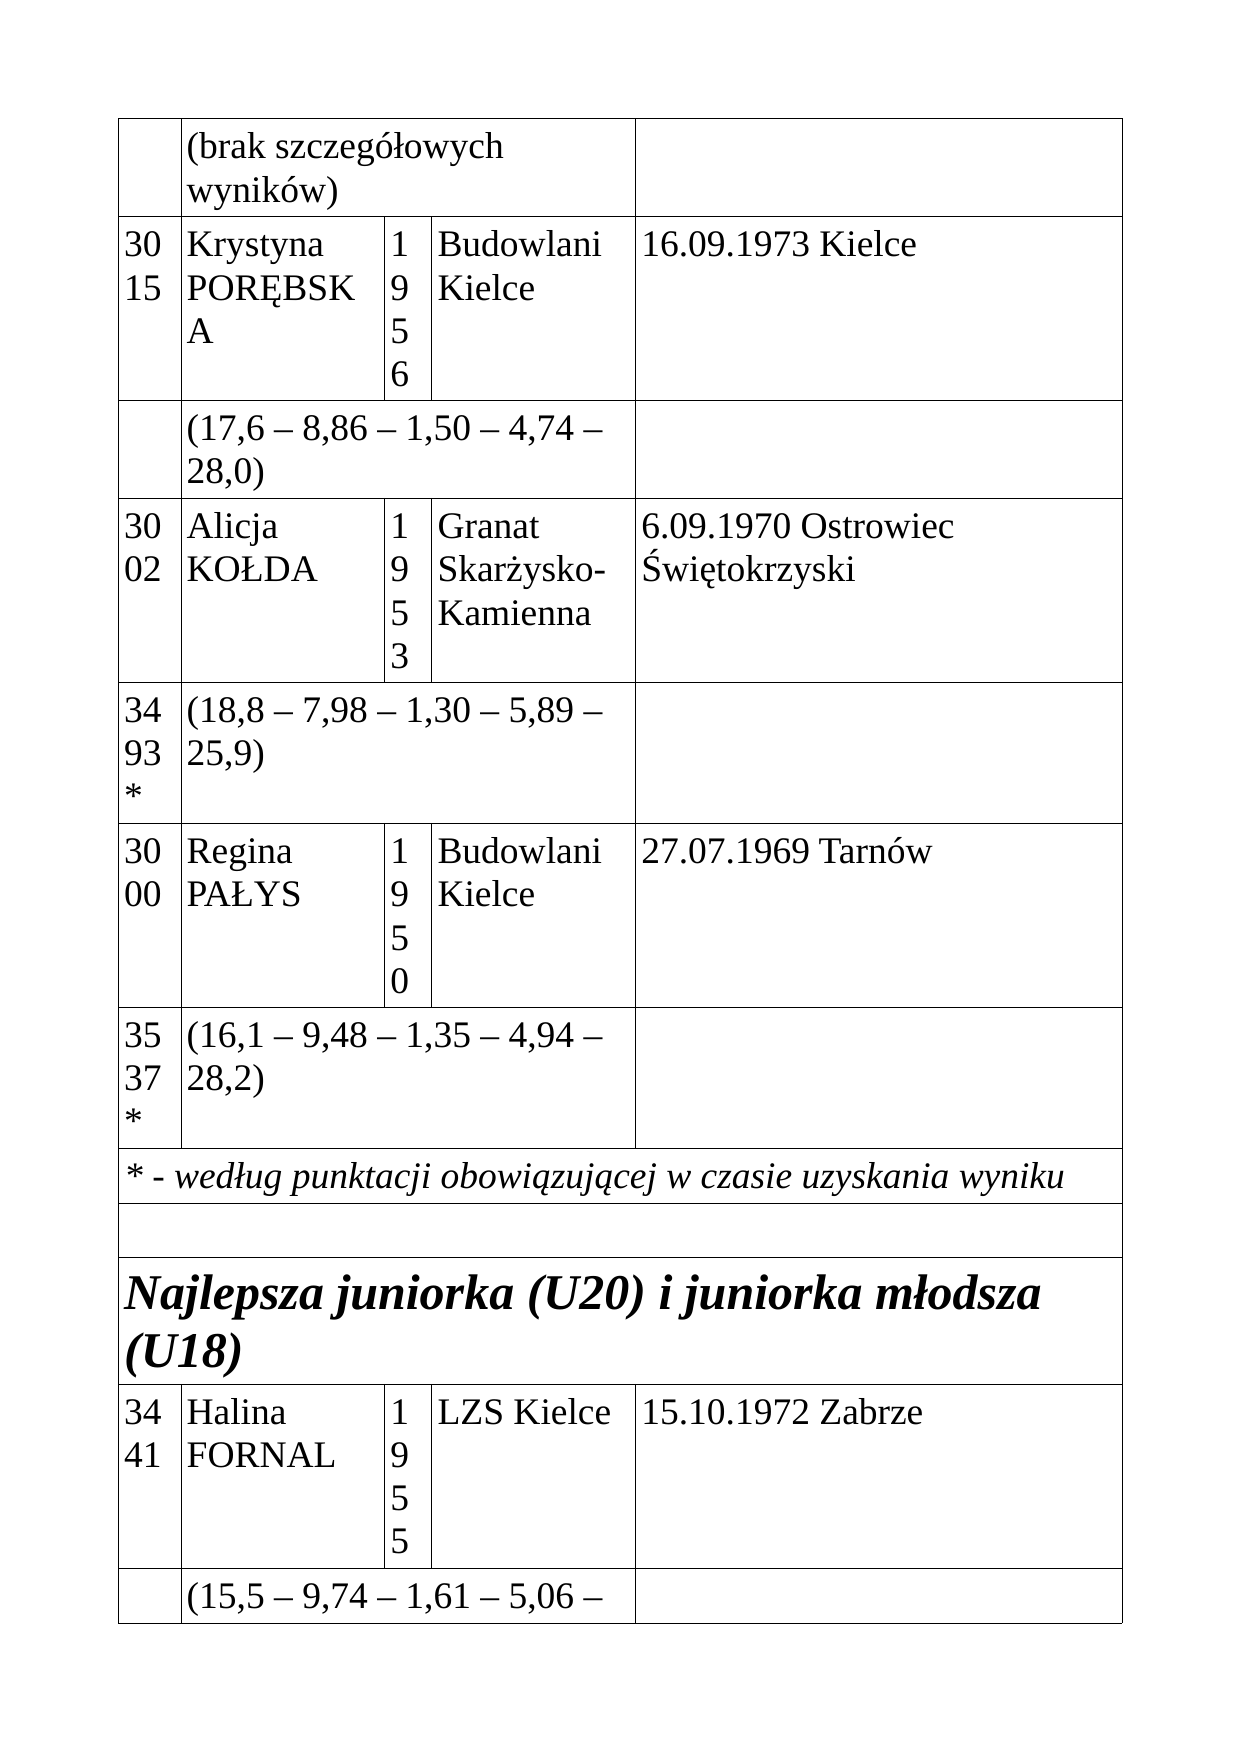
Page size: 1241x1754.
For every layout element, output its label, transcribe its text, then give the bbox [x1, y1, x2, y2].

table_cell [636, 1569, 1122, 1622]
table_cell [119, 401, 181, 498]
table_cell Granat Skarżysko-Kamienna [432, 499, 635, 682]
table_cell 16.09.1973 Kielce [636, 217, 1122, 400]
table_cell 1950 [385, 824, 431, 1007]
table_cell Najlepsza juniorka (U20) i juniorka młodsza (U18) [119, 1258, 1122, 1384]
table_cell 1956 [385, 217, 431, 400]
table_cell [119, 119, 181, 216]
table_cell (16,1 – 9,48 – 1,35 – 4,94 – 28,2) [182, 1008, 635, 1148]
table_cell [119, 1569, 181, 1622]
table_cell [636, 1008, 1122, 1148]
table_cell [636, 683, 1122, 823]
table_cell 3441 [119, 1385, 181, 1568]
table_cell [636, 119, 1122, 216]
table_cell (18,8 – 7,98 – 1,30 – 5,89 – 25,9) [182, 683, 635, 823]
table_cell 3015 [119, 217, 181, 400]
table_cell Krystyna PORĘBSKA [182, 217, 384, 400]
table_cell Regina PAŁYS [182, 824, 384, 1007]
table_cell Budowlani Kielce [432, 824, 635, 1007]
table_cell [636, 401, 1122, 498]
table_cell 1955 [385, 1385, 431, 1568]
table_cell (17,6 – 8,86 – 1,50 – 4,74 – 28,0) [182, 401, 635, 498]
table_cell 3493* [119, 683, 181, 823]
table_cell (15,5 – 9,74 – 1,61 – 5,06 – [182, 1569, 635, 1622]
table_cell (brak szczegółowych wyników) [182, 119, 635, 216]
table_cell [119, 1204, 1122, 1257]
table_cell Halina FORNAL [182, 1385, 384, 1568]
table_cell LZS Kielce [432, 1385, 635, 1568]
table_cell 3537* [119, 1008, 181, 1148]
table_cell 6.09.1970 Ostrowiec Świętokrzyski [636, 499, 1122, 682]
table_cell 27.07.1969 Tarnów [636, 824, 1122, 1007]
table_cell * - według punktacji obowiązującej w czasie uzyskania wyniku [119, 1149, 1122, 1202]
table_cell Budowlani Kielce [432, 217, 635, 400]
table_cell 1953 [385, 499, 431, 682]
table_cell Alicja KOŁDA [182, 499, 384, 682]
table_cell 15.10.1972 Zabrze [636, 1385, 1122, 1568]
table_cell 3002 [119, 499, 181, 682]
table_cell 3000 [119, 824, 181, 1007]
